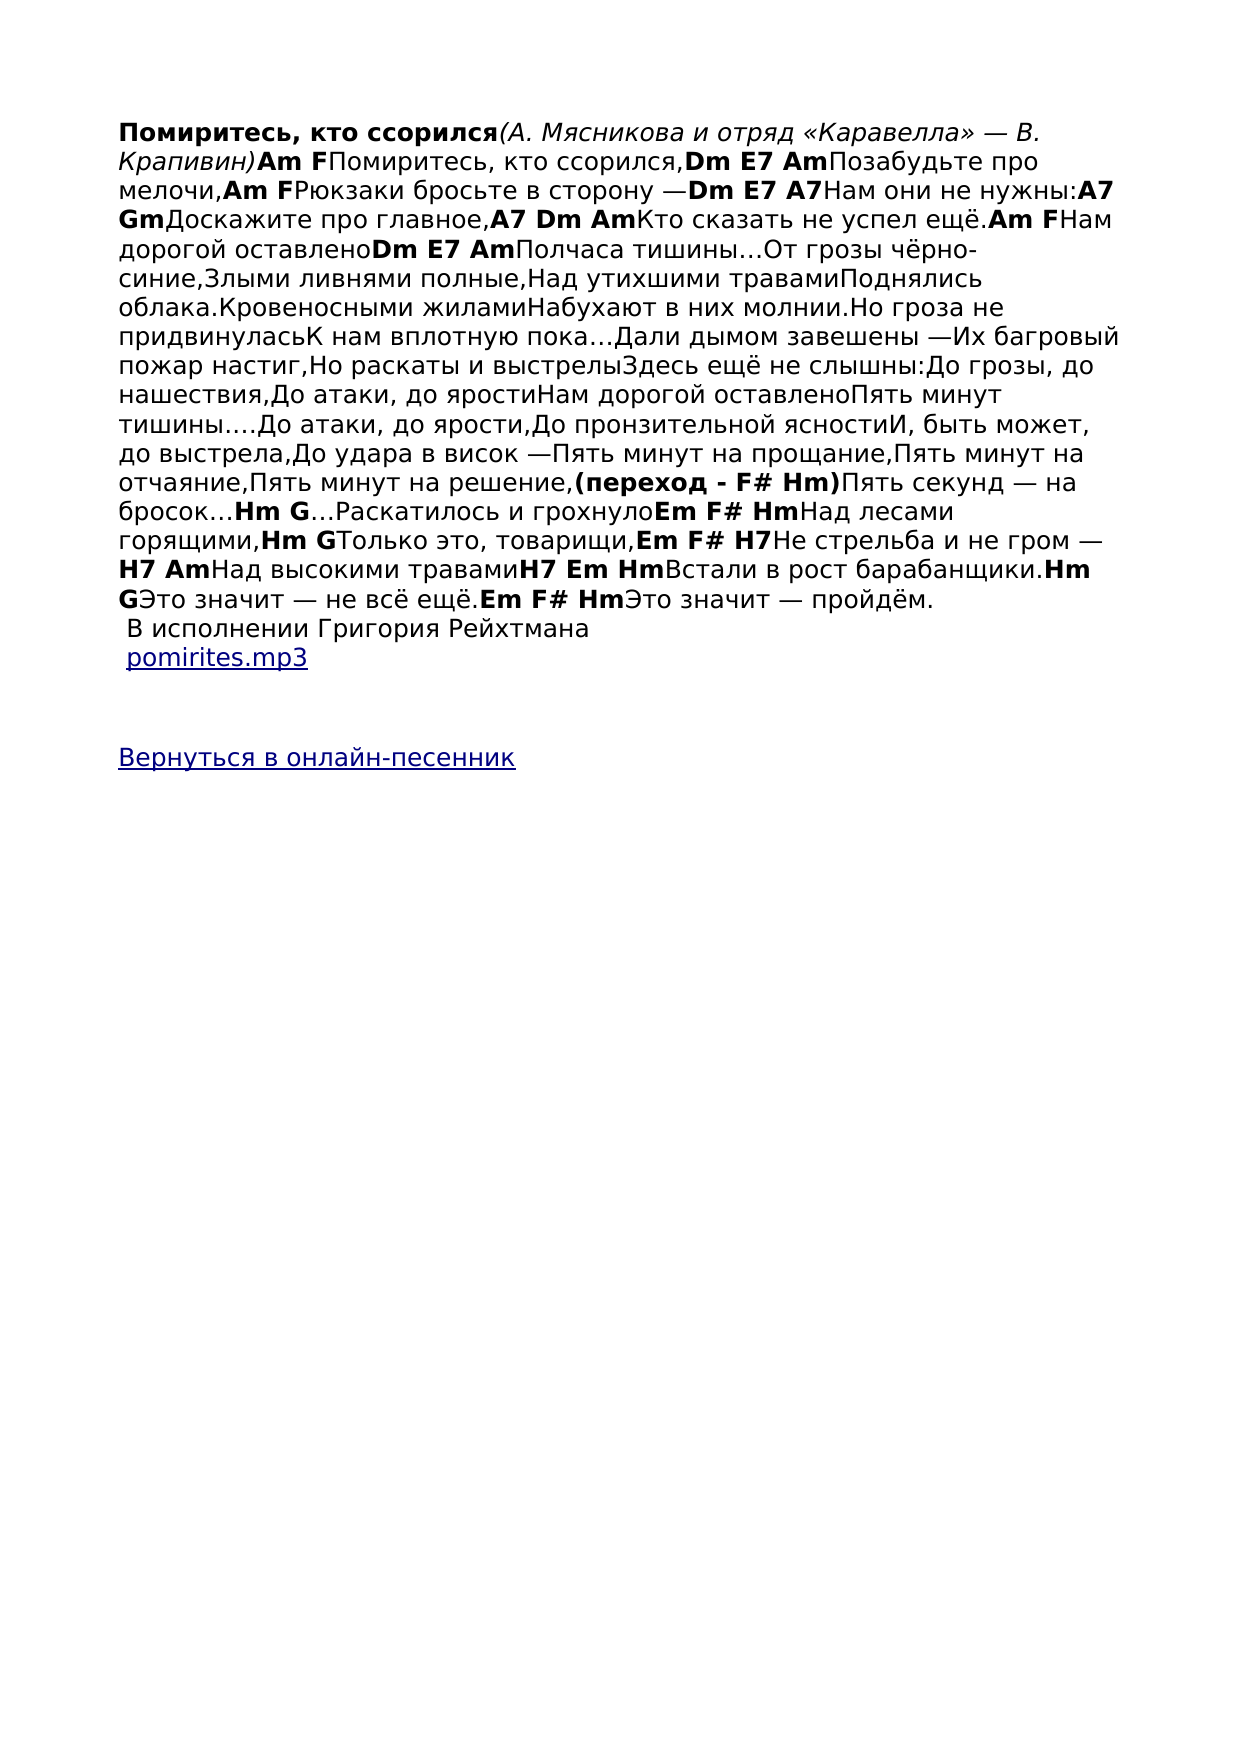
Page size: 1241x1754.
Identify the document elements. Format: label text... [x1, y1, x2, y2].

text Вернуться в онлайн-песенник [118, 743, 1122, 772]
text Помиритесь, кто ссорился(А. Мясникова и отряд «Каравелла» — В. Крапивин)Am FПомиритесь, кто ссорился,Dm E7 AmПозабудьте про мелочи,Am FРюкзаки бросьте в сторону —Dm E7 A7Нам они не нужны:A7 GmДоскажите про главное,A7 Dm AmКто сказать не успел ещё.Am FНам дорогой оставленоDm E7 AmПолчаса тишины…От грозы чёрно-синие,Злыми ливнями полные,Над утихшими травамиПоднялись облака.Кровеносными жиламиНабухают в них молнии.Но гроза не придвинуласьК нам вплотную пока…Дали дымом завешены —Их багровый пожар настиг,Но раскаты и выстрелыЗдесь ещё не слышны:До грозы, до нашествия,До атаки, до яростиНам дорогой оставленоПять минут тишины.…До атаки, до ярости,До пронзительной ясностиИ, быть может, до выстрела,До удара в висок —Пять минут на прощание,Пять минут на отчаяние,Пять минут на решение,(переход - F# Hm)Пять секунд — на бросок…Hm G…Раскатилось и грохнулоEm F# HmНад лесами горящими,Hm GТолько это, товарищи,Em F# H7Не стрельба и не гром —H7 AmНад высокими травамиH7 Em HmВстали в рост барабанщики.Hm GЭто значит — не всё ещё.Em F# HmЭто значит — пройдём. В исполнении Григория Рейхтмана pomirites.mp3 [118, 118, 1122, 731]
